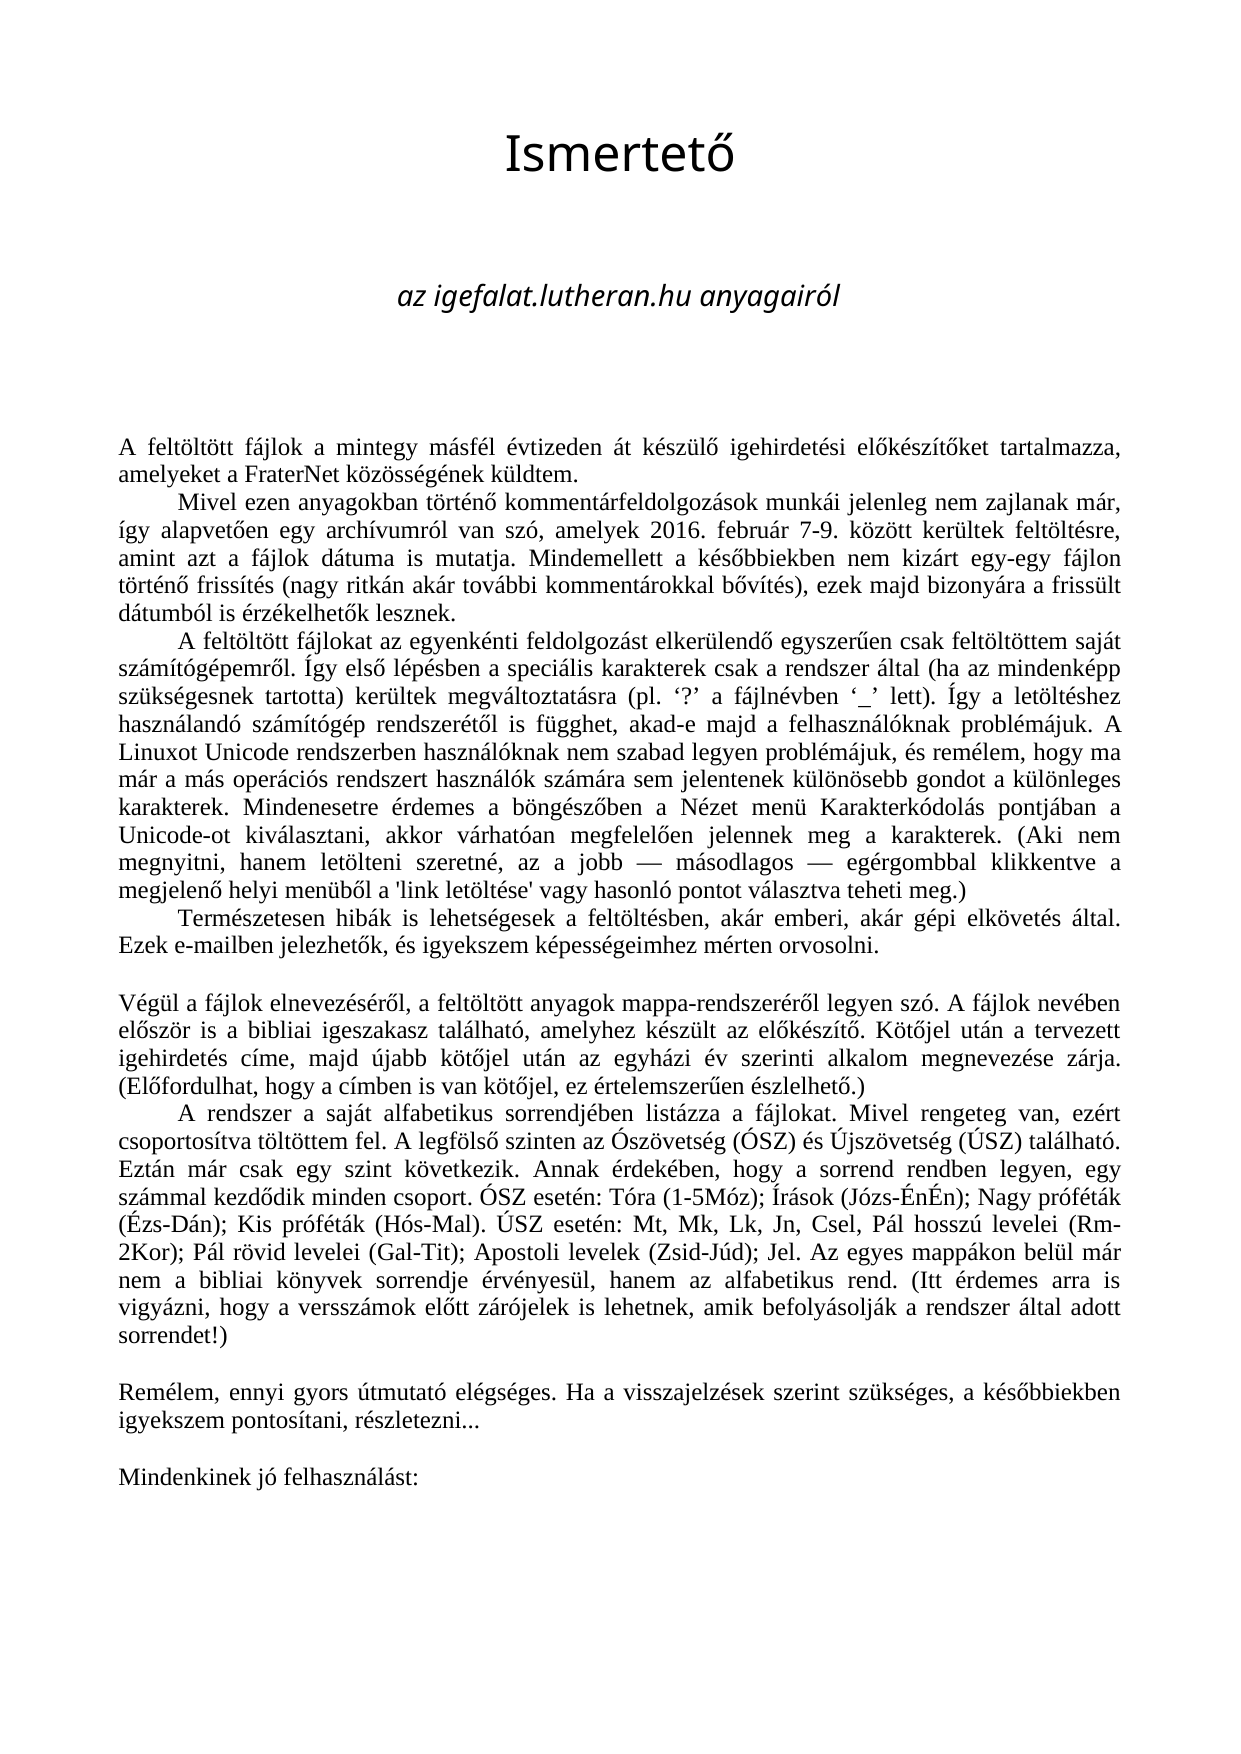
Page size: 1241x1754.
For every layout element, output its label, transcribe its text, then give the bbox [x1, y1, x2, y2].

subtitle az igefalat.lutheran.hu anyagairól [118, 275, 1122, 315]
text A feltöltött fájlokat az egyenkénti feldolgozást elkerülendő egyszerűen csak feltöltöttem saját számítógépemről. Így első lépésben a speciális karakterek csak a rendszer által (ha az mindenképp szükségesnek tartotta) kerültek megváltoztatásra (pl. ‘?’ a fájlnévben ‘_’ lett). Így a letöltéshez használandó számítógép rendszerétől is függhet, akad‑e majd a felhasználóknak problémájuk. A Linuxot Unicode rendszerben használóknak nem szabad legyen problémájuk, és remélem, hogy ma már a más operációs rendszert használók számára sem jelentenek különösebb gondot a különleges karakterek. Mindenesetre érdemes a böngészőben a Nézet menü Karakterkódolás pontjában a Unicode-ot kiválasztani, akkor várhatóan megfelelően jelennek meg a karakterek. (Aki nem megnyitni, hanem letölteni szeretné, az a jobb ― másodlagos ― egérgombbal klikkentve a megjelenő helyi menüből a 'link letöltése' vagy hasonló pontot választva teheti meg.) [118, 627, 1122, 904]
text Mivel ezen anyagokban történő kommentárfeldolgozások munkái jelenleg nem zajlanak már, így alapvetően egy archívumról van szó, amelyek 2016. február 7-9. között kerültek feltöltésre, amint azt a fájlok dátuma is mutatja. Mindemellett a későbbiekben nem kizárt egy-egy fájlon történő frissítés (nagy ritkán akár további kommentárokkal bővítés), ezek majd bizonyára a frissült dátumból is érzékelhetők lesznek. [118, 488, 1122, 627]
text Remélem, ennyi gyors útmutató elégséges. Ha a visszajelzések szerint szükséges, a későbbiekben igyekszem pontosítani, részletezni... [118, 1378, 1122, 1434]
text Mindenkinek jó felhasználást: [118, 1463, 1122, 1491]
text Természetesen hibák is lehetségesek a feltöltésben, akár emberi, akár gépi elkövetés által. Ezek e‑mailben jelezhetők, és igyekszem képességeimhez mérten orvosolni. [118, 904, 1122, 959]
title Ismertető [118, 118, 1122, 186]
text A rendszer a saját alfabetikus sorrendjében listázza a fájlokat. Mivel rengeteg van, ezért csoportosítva töltöttem fel. A legfölső szinten az Ószövetség (ÓSZ) és Újszövetség (ÚSZ) található. Eztán már csak egy szint következik. Annak érdekében, hogy a sorrend rendben legyen, egy számmal kezdődik minden csoport. ÓSZ esetén: Tóra (1-5Móz); Írások (Józs-ÉnÉn); Nagy próféták (Ézs-Dán); Kis próféták (Hós-Mal). ÚSZ esetén: Mt, Mk, Lk, Jn, Csel, Pál hosszú levelei (Rm-2Kor); Pál rövid levelei (Gal-Tit); Apostoli levelek (Zsid-Júd); Jel. Az egyes mappákon belül már nem a bibliai könyvek sorrendje érvényesül, hanem az alfabetikus rend. (Itt érdemes arra is vigyázni, hogy a versszámok előtt zárójelek is lehetnek, amik befolyásolják a rendszer által adott sorrendet!) [118, 1099, 1122, 1349]
text A feltöltött fájlok a mintegy másfél évtizeden át készülő igehirdetési előkészítőket tartalmazza, amelyeket a FraterNet közösségének küldtem. [118, 433, 1122, 488]
text Végül a fájlok elnevezéséről, a feltöltött anyagok mappa-rendszeréről legyen szó. A fájlok nevében először is a bibliai igeszakasz található, amelyhez készült az előkészítő. Kötőjel után a tervezett igehirdetés címe, majd újabb kötőjel után az egyházi év szerinti alkalom megnevezése zárja. (Előfordulhat, hogy a címben is van kötőjel, ez értelemszerűen észlelhető.) [118, 989, 1122, 1099]
